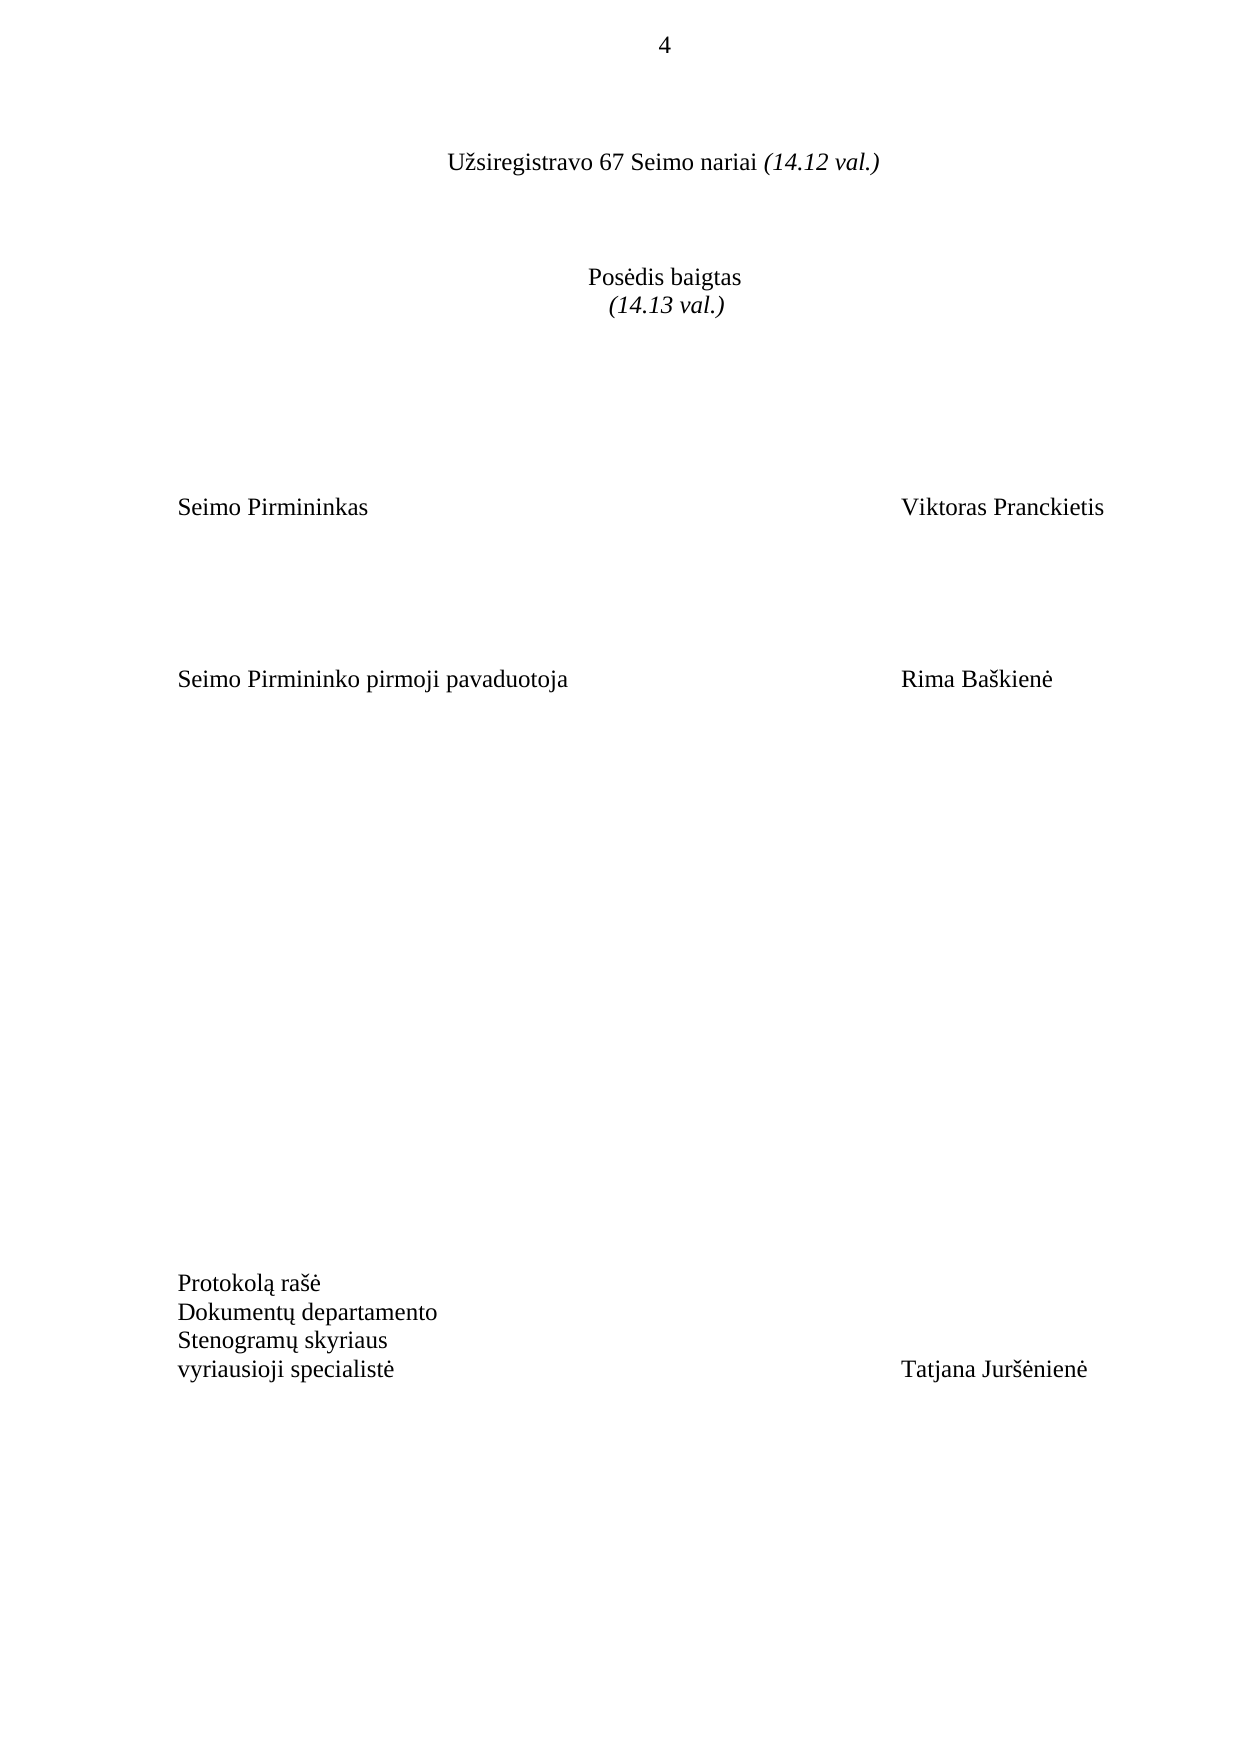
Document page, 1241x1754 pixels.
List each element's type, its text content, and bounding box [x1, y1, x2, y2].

text vyriausioji specialistė Tatjana Juršėnienė [177, 1354, 1152, 1383]
text Posėdis baigtas [177, 262, 1152, 291]
text Užsiregistravo 67 Seimo nariai (14.12 val.) [177, 147, 1152, 176]
text Seimo Pirmininko pirmoji pavaduotoja Rima Baškienė [177, 664, 1152, 693]
text Dokumentų departamento [177, 1297, 1152, 1326]
text Stenogramų skyriaus [177, 1326, 1152, 1354]
text Protokolą rašė [177, 1268, 1152, 1297]
text Seimo Pirmininkas Viktoras Pranckietis [177, 492, 1152, 521]
text (14.13 val.) [177, 291, 1152, 319]
